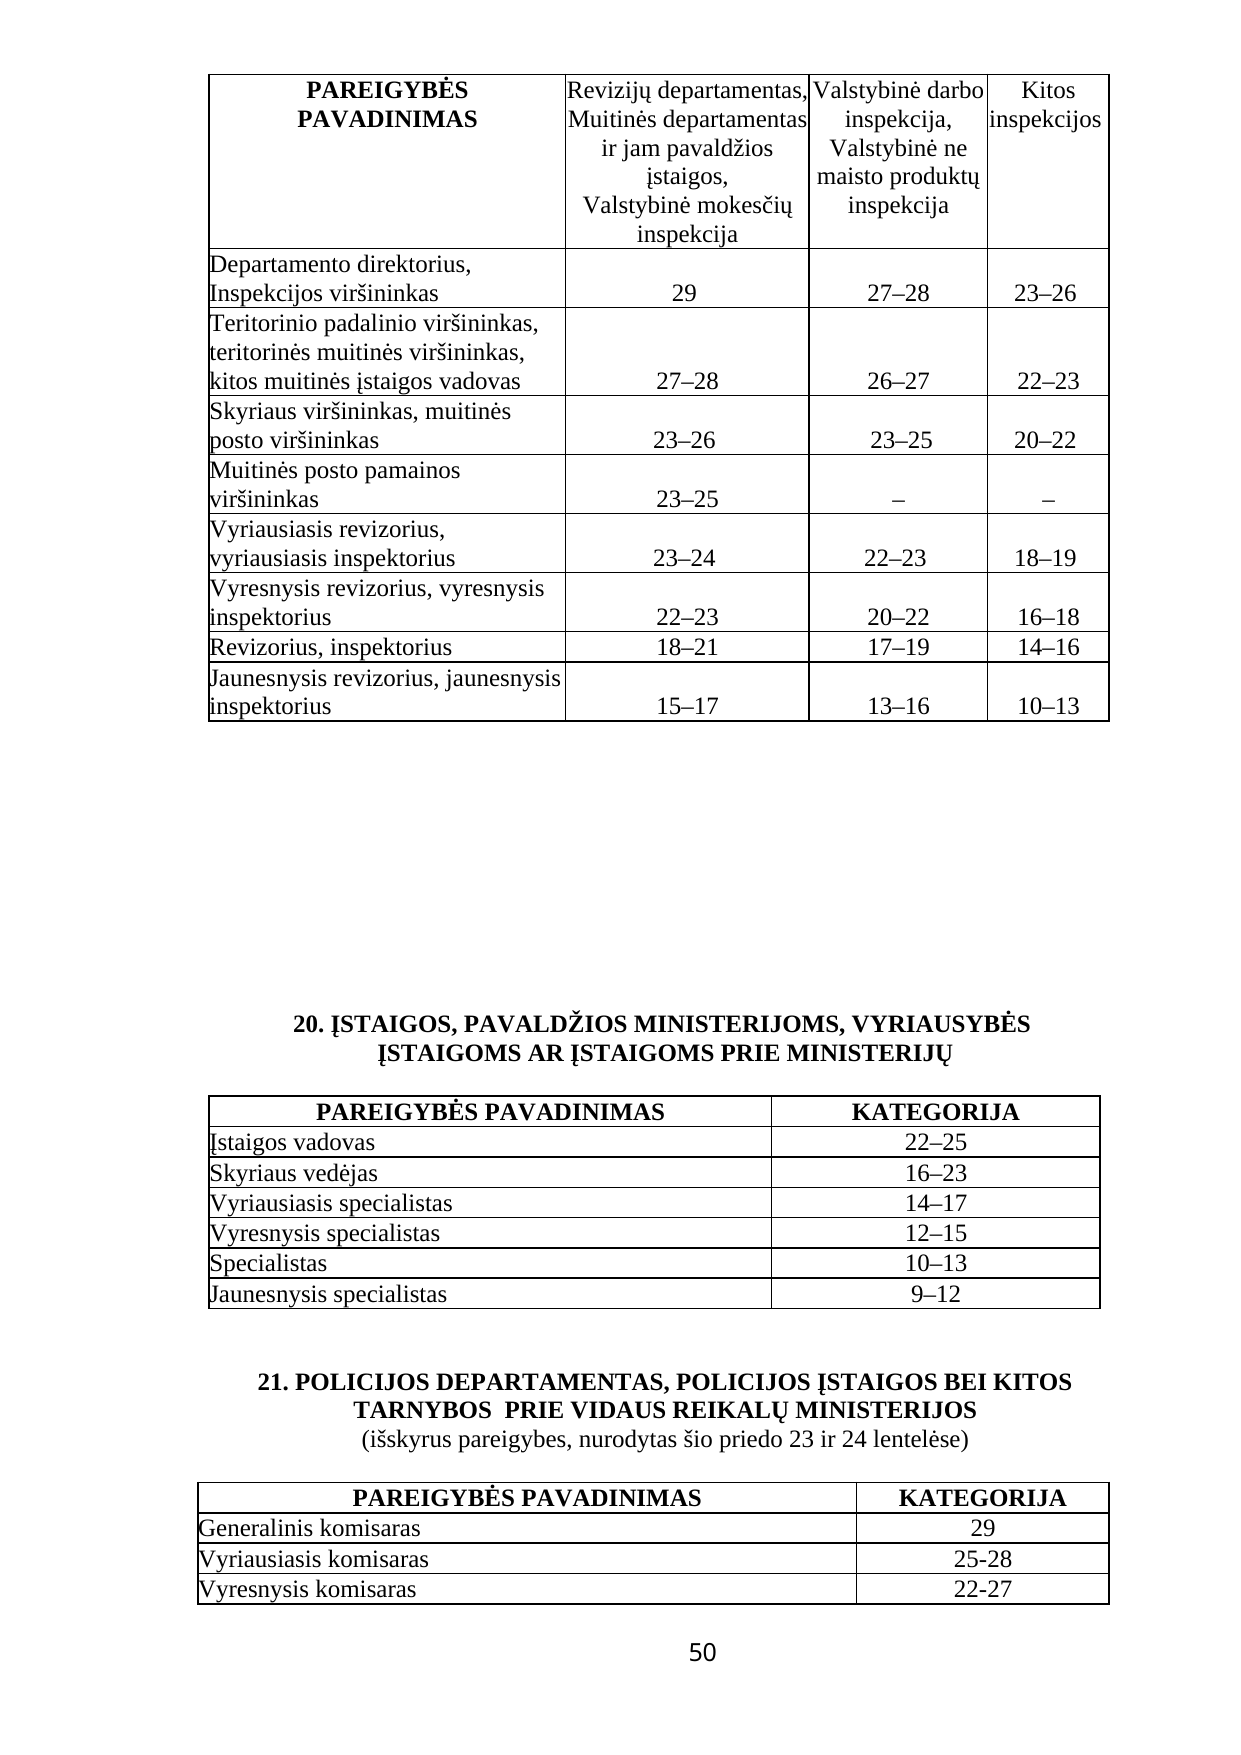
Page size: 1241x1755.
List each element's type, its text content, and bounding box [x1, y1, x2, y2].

table_cell 16–23 [772, 1158, 1099, 1186]
table_cell 23–26 [988, 249, 1108, 307]
table_cell 14–16 [988, 632, 1108, 661]
table_cell – [988, 455, 1108, 513]
table_cell Vyresnysis revizorius, vyresnysis inspektorius [210, 573, 565, 631]
table_cell 23–25 [810, 396, 987, 453]
table_cell Įstaigos vadovas [210, 1127, 771, 1156]
table_cell PareigybėS PAVADINIMAS [210, 75, 565, 248]
table_cell 20–22 [988, 396, 1108, 453]
table_cell 14–17 [772, 1188, 1099, 1217]
table_cell Revizijų departamentas, Muitinės departamentas ir jam pavaldžios įstaigos, Valstybinė mokesčių inspekcija [566, 75, 808, 248]
table_cell Skyriaus vedėjas [210, 1158, 771, 1186]
table_cell 22-27 [857, 1574, 1108, 1603]
table_cell Vyresnysis komisaras [199, 1574, 856, 1603]
table_cell Skyriaus viršininkas, muitinės posto viršininkas [210, 396, 565, 453]
table_cell Specialistas [210, 1249, 771, 1277]
table_cell Kitos inspekcijos [988, 75, 1108, 248]
table_cell Jaunesnysis specialistas [210, 1279, 771, 1308]
table_cell Vyriausiasis komisaras [199, 1544, 856, 1573]
table_cell 23–26 [566, 396, 808, 453]
text (išskyrus pareigybes, nurodytas šio priedo 23 ir 24 lentelėse) [210, 1424, 1120, 1453]
table_cell 22–23 [810, 514, 987, 572]
table_cell Vyresnysis specialistas [210, 1218, 771, 1247]
table_cell 23–25 [566, 455, 808, 513]
table_cell Departamento direktorius, Inspekcijos viršininkas [210, 249, 565, 307]
table_cell 17–19 [810, 632, 987, 661]
table_cell 22–23 [988, 308, 1108, 394]
table_cell 22–23 [566, 573, 808, 631]
text 20. ĮSTAIGOS, PAVALDŽIOS MINISTERIJOMS, VYRIAUSYBĖS [210, 1009, 1120, 1038]
table_cell 16–18 [988, 573, 1108, 631]
table_cell Muitinės posto pamainos viršininkas [210, 455, 565, 513]
table_cell 18–19 [988, 514, 1108, 572]
table_cell Valstybinė darbo inspekcija, Valstybinė ne maisto produktų inspekcija [810, 75, 987, 248]
table_cell 29 [566, 249, 808, 307]
text ĮSTAIGOMS AR ĮSTAIGOMS PRIE MINISTERIJŲ [210, 1038, 1120, 1067]
table_cell 12–15 [772, 1218, 1099, 1247]
table_cell 23–24 [566, 514, 808, 572]
table_cell 22–25 [772, 1127, 1099, 1156]
table_cell 15–17 [566, 663, 808, 720]
table_cell Generalinis komisaras [199, 1514, 856, 1542]
table_header Pareigybės pavadinimas [210, 1097, 771, 1126]
table_cell 26–27 [810, 308, 987, 394]
table_header Kategorija [772, 1097, 1099, 1126]
table_cell 13–16 [810, 663, 987, 720]
table_cell 10–13 [772, 1249, 1099, 1277]
table_cell 25-28 [857, 1544, 1108, 1573]
text 21. Policijos DEPARTAMENTAS, policijos įstaigos BEI KITOS TARNYBOS PRIE VIDAUS REIKALŲ MINISTERIJOS [210, 1367, 1120, 1424]
table_cell 10–13 [988, 663, 1108, 720]
table_cell 27–28 [566, 308, 808, 394]
table_cell – [810, 455, 987, 513]
table_cell Vyriausiasis specialistas [210, 1188, 771, 1217]
table_cell 9–12 [772, 1279, 1099, 1308]
table_header Pareigybės pavadinimas [199, 1483, 856, 1512]
table_cell 18–21 [566, 632, 808, 661]
table_cell 20–22 [810, 573, 987, 631]
table_cell Revizorius, inspektorius [210, 632, 565, 661]
table_header Kategorija [857, 1483, 1108, 1512]
table_cell Teritorinio padalinio viršininkas, teritorinės muitinės viršininkas, kitos muitinės įstaigos vadovas [210, 308, 565, 394]
table_cell Vyriausiasis revizorius, vyriausiasis inspektorius [210, 514, 565, 572]
table_cell Jaunesnysis revizorius, jaunesnysis inspektorius [210, 663, 565, 720]
table_cell 27–28 [810, 249, 987, 307]
table_cell 29 [857, 1514, 1108, 1542]
